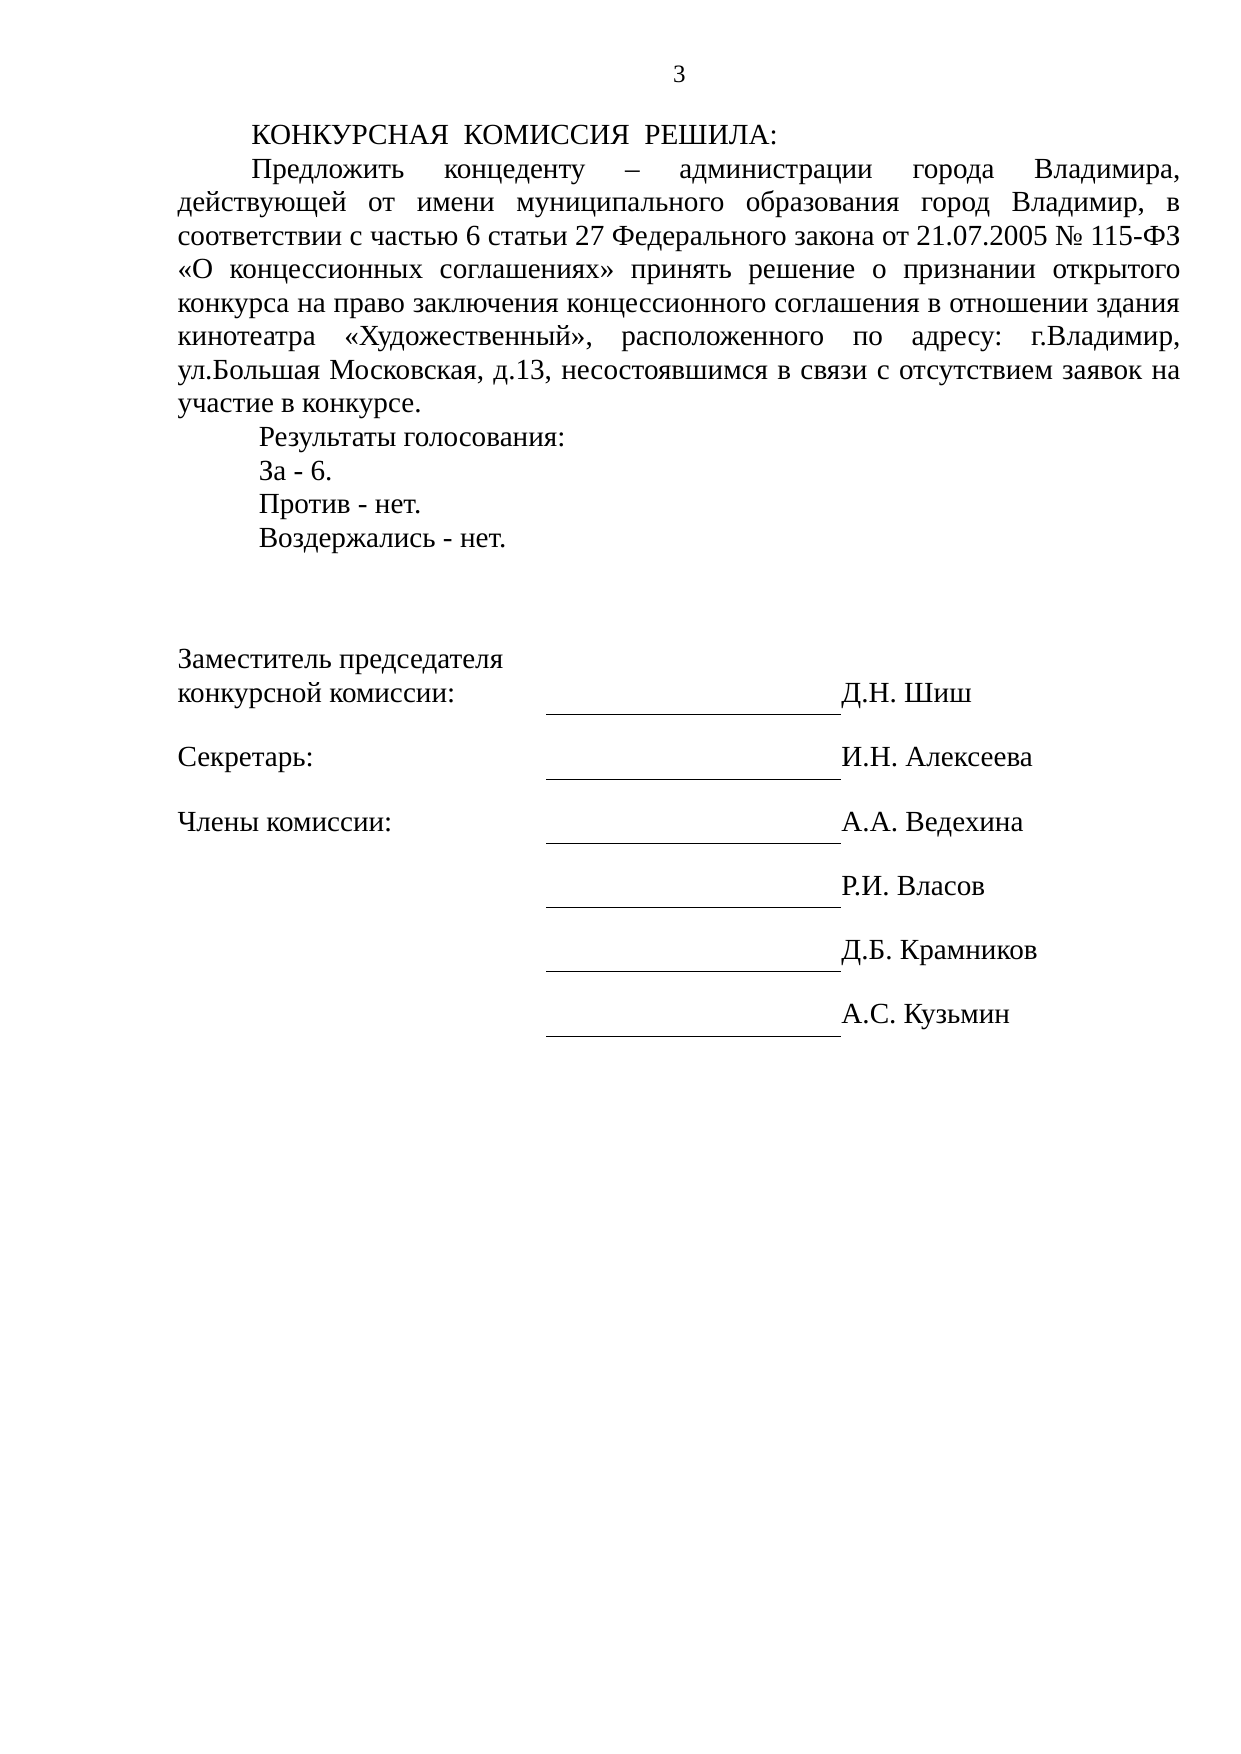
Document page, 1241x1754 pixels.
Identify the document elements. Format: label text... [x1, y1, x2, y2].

text Предложить концеденту – администрации города Владимира, действующей от имени муниципального образования город Владимир, в соответствии с частью 6 статьи 27 Федерального закона от 21.07.2005 № 115-ФЗ «О концессионных соглашениях» принять решение о признании открытого конкурса на право заключения концессионного соглашения в отношении здания кинотеатра «Художественный», расположенного по адресу: г.Владимир, ул.Большая Московская, д.13, несостоявшимся в связи с отсутствием заявок на участие в конкурсе. [177, 151, 1181, 419]
table_cell [177, 714, 546, 734]
table_cell [841, 714, 1163, 734]
table_cell [546, 715, 841, 734]
table_cell И.Н. Алексеева [841, 734, 1163, 779]
table_cell Члены комиссии: [177, 798, 546, 843]
text Воздержались - нет. [177, 520, 1181, 553]
table_cell [177, 779, 546, 798]
table_cell Д.Б. Крамников [841, 907, 1163, 971]
table_cell [177, 971, 546, 1036]
table_cell А.С. Кузьмин [841, 971, 1163, 1036]
table_cell [546, 972, 841, 1036]
table_header Д.Н. Шиш [841, 636, 1163, 714]
table_cell Секретарь: [177, 734, 546, 779]
table_cell [546, 780, 841, 798]
table_header [546, 636, 841, 714]
table_cell [546, 734, 841, 779]
table_cell [177, 843, 546, 907]
text КОНКУРСНАЯ КОМИССИЯ РЕШИЛА: [177, 117, 1181, 151]
text За - 6. [177, 453, 1181, 486]
table_cell Р.И. Власов [841, 843, 1163, 907]
table_cell [546, 844, 841, 907]
table_cell [546, 798, 841, 843]
table_cell [546, 908, 841, 971]
table_header Заместитель председателя конкурсной комиссии: [177, 636, 546, 714]
table_cell А.А. Ведехина [841, 798, 1163, 843]
table_cell [841, 779, 1163, 798]
text Результаты голосования: [177, 419, 1181, 453]
text Против - нет. [177, 486, 1181, 520]
table_cell [177, 907, 546, 971]
